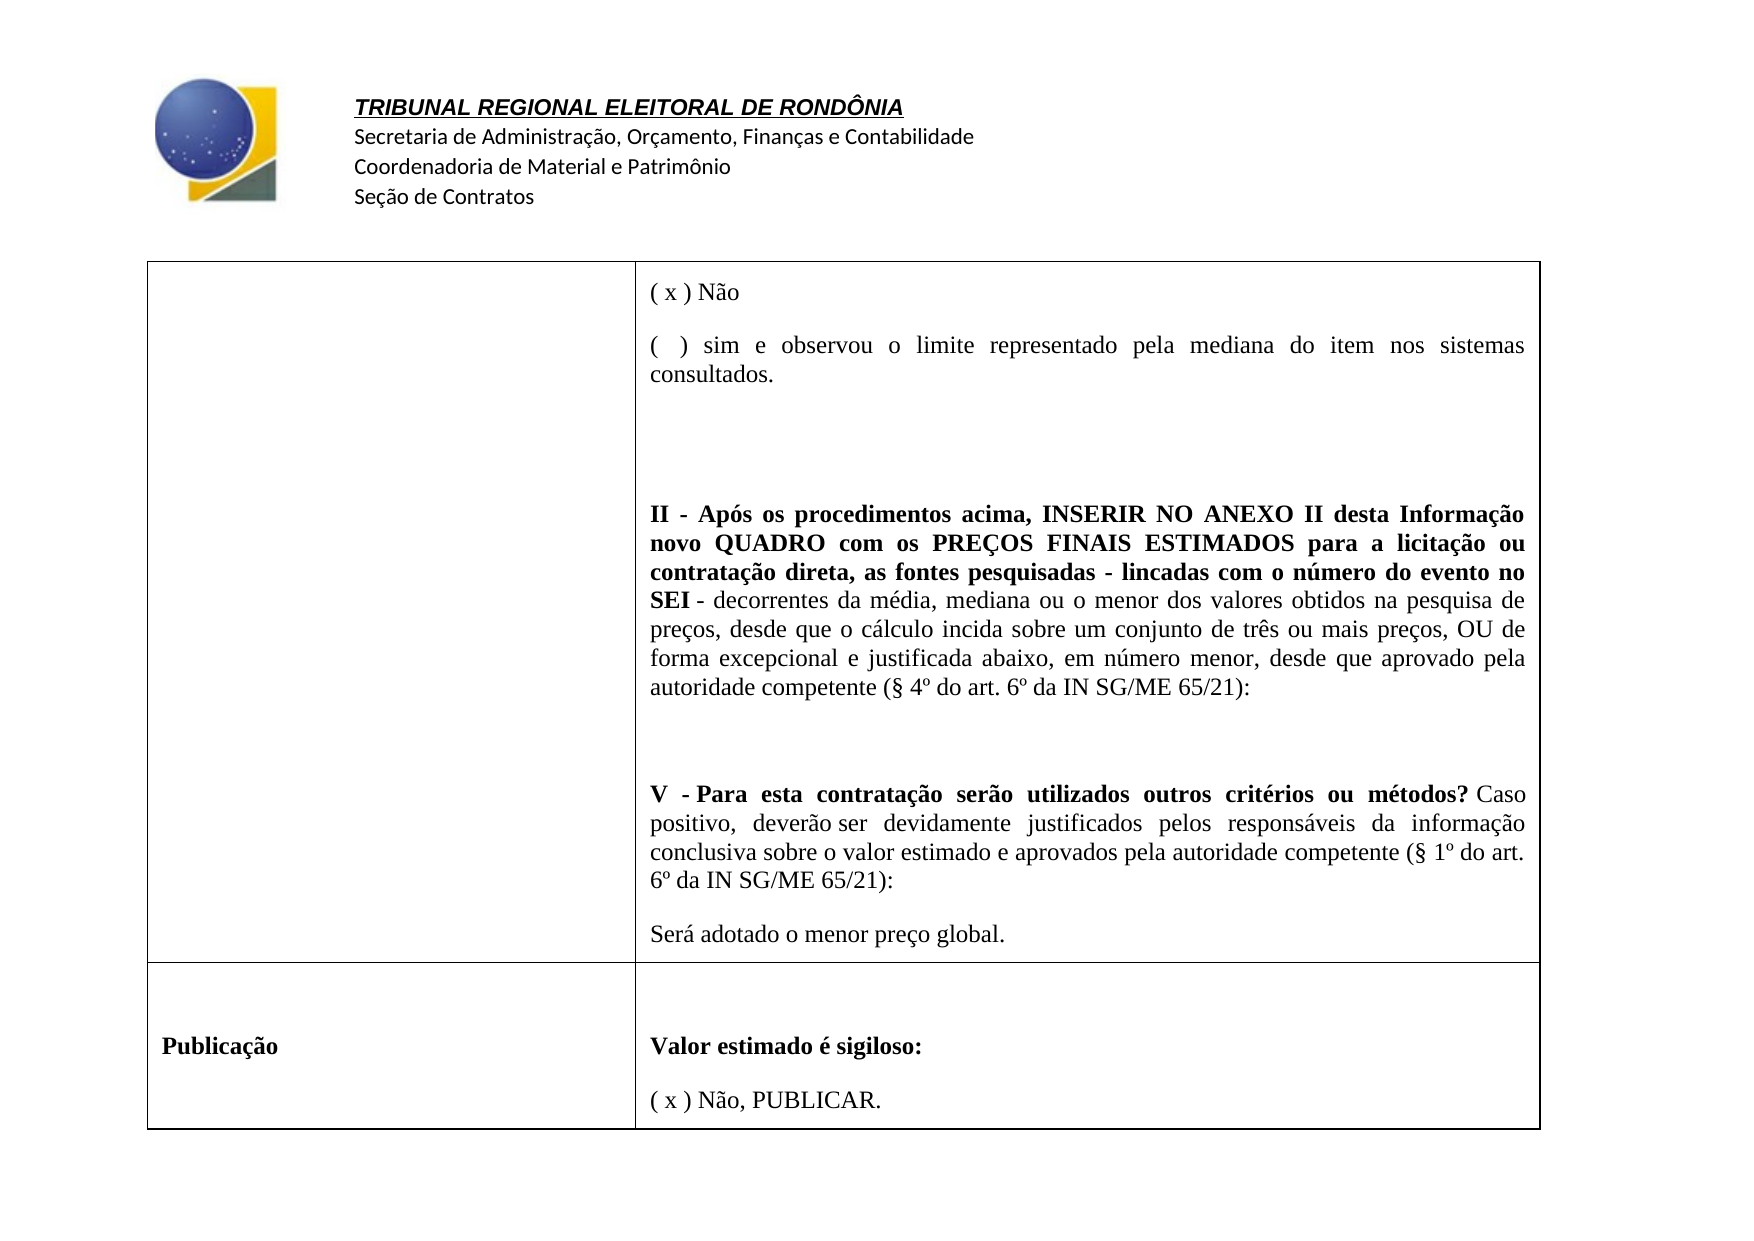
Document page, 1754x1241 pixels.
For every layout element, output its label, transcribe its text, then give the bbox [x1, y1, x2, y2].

table_cell ( x ) Não ( ) sim e observou o limite representado pela mediana do item nos sistemas consultados. II - Após os procedimentos acima, INSERIR NO ANEXO II desta Informação novo QUADRO com os PREÇOS FINAIS ESTIMADOS para a licitação ou contratação direta, as fontes pesquisadas - lincadas com o número do evento no SEI - decorrentes da média, mediana ou o menor dos valores obtidos na pesquisa de preços, desde que o cálculo incida sobre um conjunto de três ou mais preços, OU de forma excepcional e justificada abaixo, em número menor, desde que aprovado pela autoridade competente (§ 4º do art. 6º da IN SG/ME 65/21): V - Para esta contratação serão utilizados outros critérios ou métodos? Caso positivo, deverão ser devidamente justificados pelos responsáveis da informação conclusiva sobre o valor estimado e aprovados pela autoridade competente (§ 1º do art. 6º da IN SG/ME 65/21): Será adotado o menor preço global. [636, 262, 1539, 962]
table_cell Publicação [148, 963, 635, 1128]
table_cell [148, 262, 635, 962]
table_cell Valor estimado é sigiloso: ( x ) Não, PUBLICAR. [636, 963, 1539, 1128]
